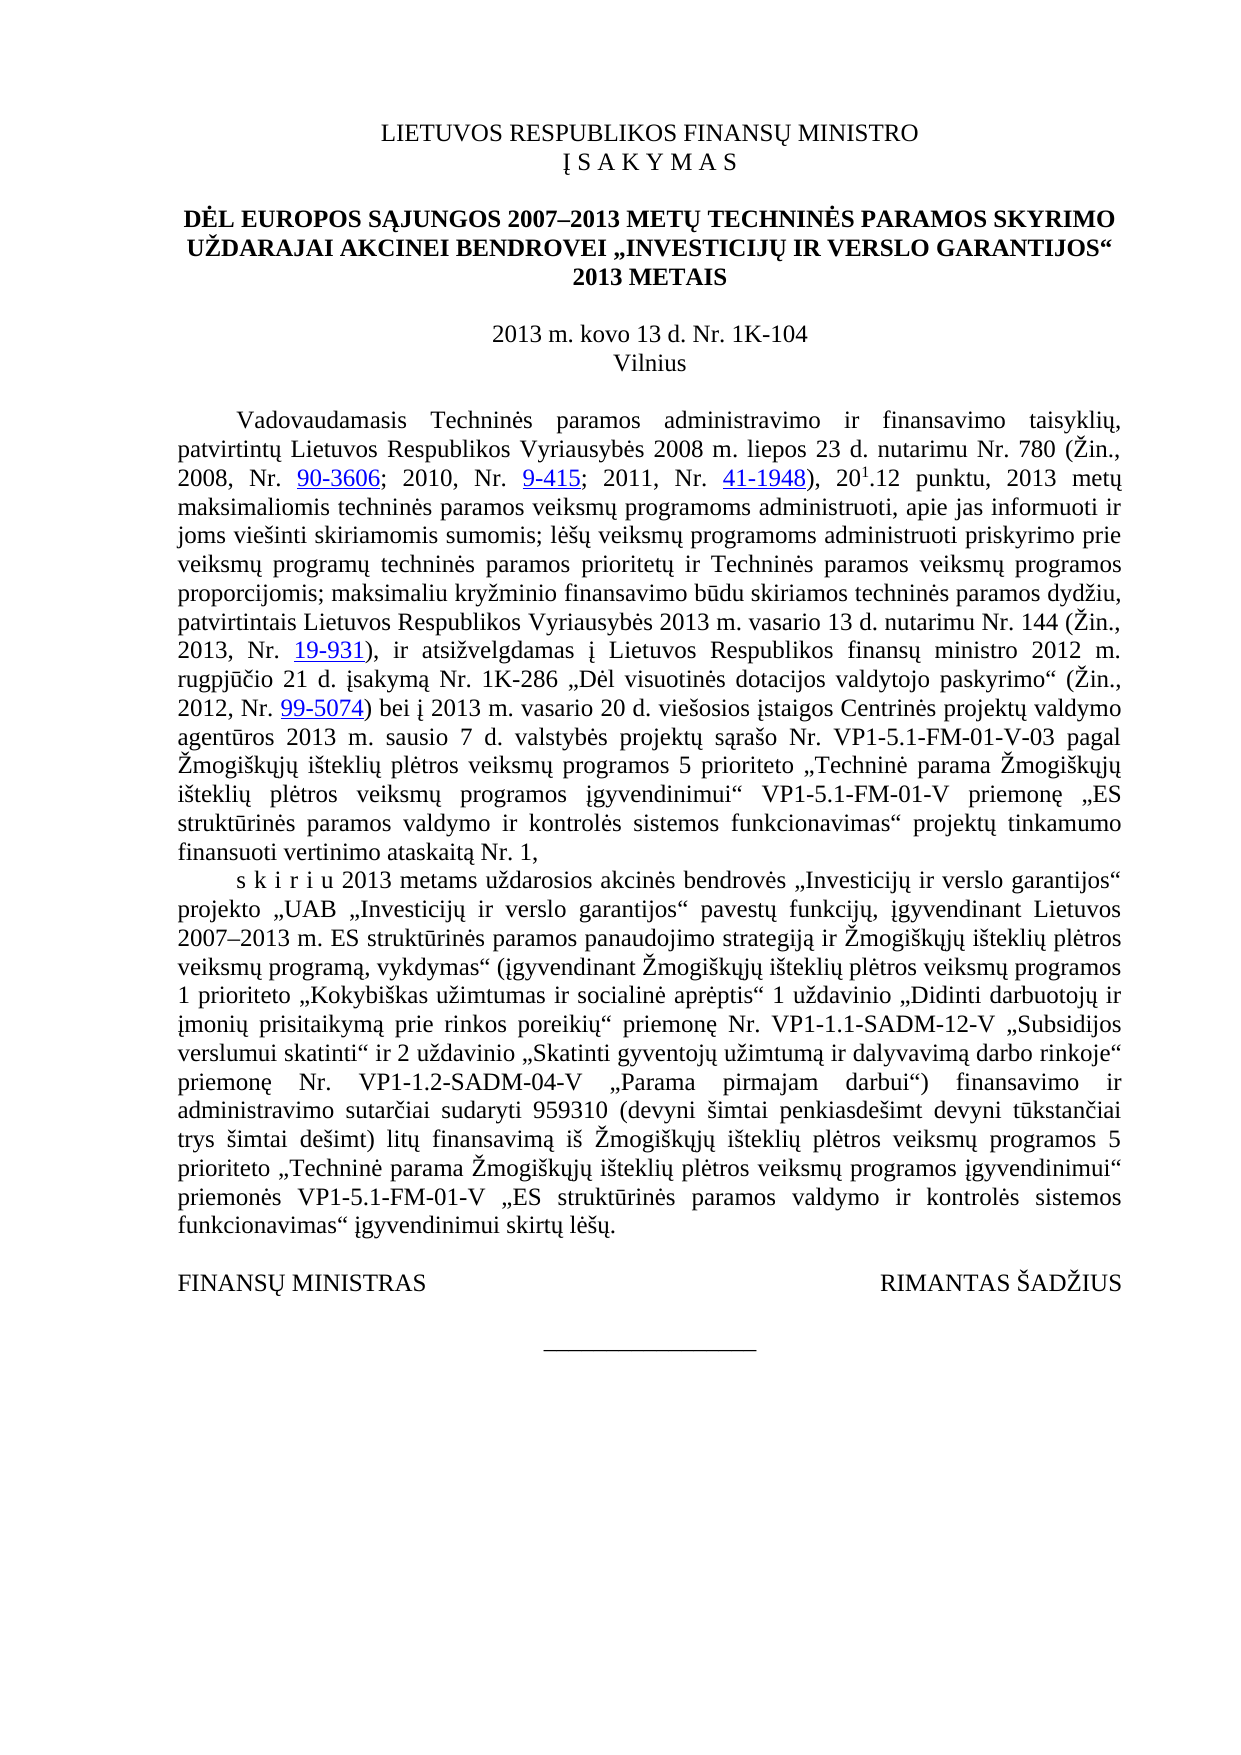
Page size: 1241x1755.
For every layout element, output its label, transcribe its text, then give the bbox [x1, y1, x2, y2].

text _________________ [177, 1326, 1122, 1354]
text Vilnius [177, 348, 1122, 377]
text 2013 m. kovo 13 d. Nr. 1K-104 [177, 319, 1122, 348]
text DĖL europos sąjungos 2007–2013 metų techninės paramos skyRimo uždarajai akcinei bendrovei „investicijų ir verslo garantijos“ 2013 metais [177, 204, 1122, 291]
text Vadovaudamasis Techninės paramos administravimo ir finansavimo taisyklių, patvirtintų Lietuvos Respublikos Vyriausybės 2008 m. liepos 23 d. nutarimu Nr. 780 (Žin., 2008, Nr. 90-3606; 2010, Nr. 9-415; 2011, Nr. 41-1948), 201.12 punktu, 2013 metų maksimaliomis techninės paramos veiksmų programoms administruoti, apie jas informuoti ir joms viešinti skiriamomis sumomis; lėšų veiksmų programoms administruoti priskyrimo prie veiksmų programų techninės paramos prioritetų ir Techninės paramos veiksmų programos proporcijomis; maksimaliu kryžminio finansavimo būdu skiriamos techninės paramos dydžiu, patvirtintais Lietuvos Respublikos Vyriausybės 2013 m. vasario 13 d. nutarimu Nr. 144 (Žin., 2013, Nr. 19-931), ir atsižvelgdamas į Lietuvos Respublikos finansų ministro 2012 m. rugpjūčio 21 d. įsakymą Nr. 1K-286 „Dėl visuotinės dotacijos valdytojo paskyrimo“ (Žin., 2012, Nr. 99-5074) bei į 2013 m. vasario 20 d. viešosios įstaigos Centrinės projektų valdymo agentūros 2013 m. sausio 7 d. valstybės projektų sąrašo Nr. VP1-5.1-FM-01-V-03 pagal Žmogiškųjų išteklių plėtros veiksmų programos 5 prioriteto „Techninė parama Žmogiškųjų išteklių plėtros veiksmų programos įgyvendinimui“ VP1-5.1-FM-01-V priemonę „ES struktūrinės paramos valdymo ir kontrolės sistemos funkcionavimas“ projektų tinkamumo finansuoti vertinimo ataskaitą Nr. 1, [177, 406, 1122, 866]
text Į S A K Y M A S [177, 147, 1122, 176]
text s k i r i u 2013 metams uždarosios akcinės bendrovės „Investicijų ir verslo garantijos“ projekto „UAB „Investicijų ir verslo garantijos“ pavestų funkcijų, įgyvendinant Lietuvos 2007–2013 m. ES struktūrinės paramos panaudojimo strategiją ir Žmogiškųjų išteklių plėtros veiksmų programą, vykdymas“ (įgyvendinant Žmogiškųjų išteklių plėtros veiksmų programos 1 prioriteto „Kokybiškas užimtumas ir socialinė aprėptis“ 1 uždavinio „Didinti darbuotojų ir įmonių prisitaikymą prie rinkos poreikių“ priemonę Nr. VP1-1.1-SADM-12-V „Subsidijos verslumui skatinti“ ir 2 uždavinio „Skatinti gyventojų užimtumą ir dalyvavimą darbo rinkoje“ priemonę Nr. VP1-1.2-SADM-04-V „Parama pirmajam darbui“) finansavimo ir administravimo sutarčiai sudaryti 959310 (devyni šimtai penkiasdešimt devyni tūkstančiai trys šimtai dešimt) litų finansavimą iš Žmogiškųjų išteklių plėtros veiksmų programos 5 prioriteto „Techninė parama Žmogiškųjų išteklių plėtros veiksmų programos įgyvendinimui“ priemonės VP1-5.1-FM-01-V „ES struktūrinės paramos valdymo ir kontrolės sistemos funkcionavimas“ įgyvendinimui skirtų lėšų. [177, 866, 1122, 1239]
text FINANSŲ MINISTRAS RIMANTAS ŠADŽIUS [177, 1268, 1122, 1297]
text LIETUVOS RESPUBLIKOS FINANSŲ MINISTRO [177, 118, 1122, 147]
